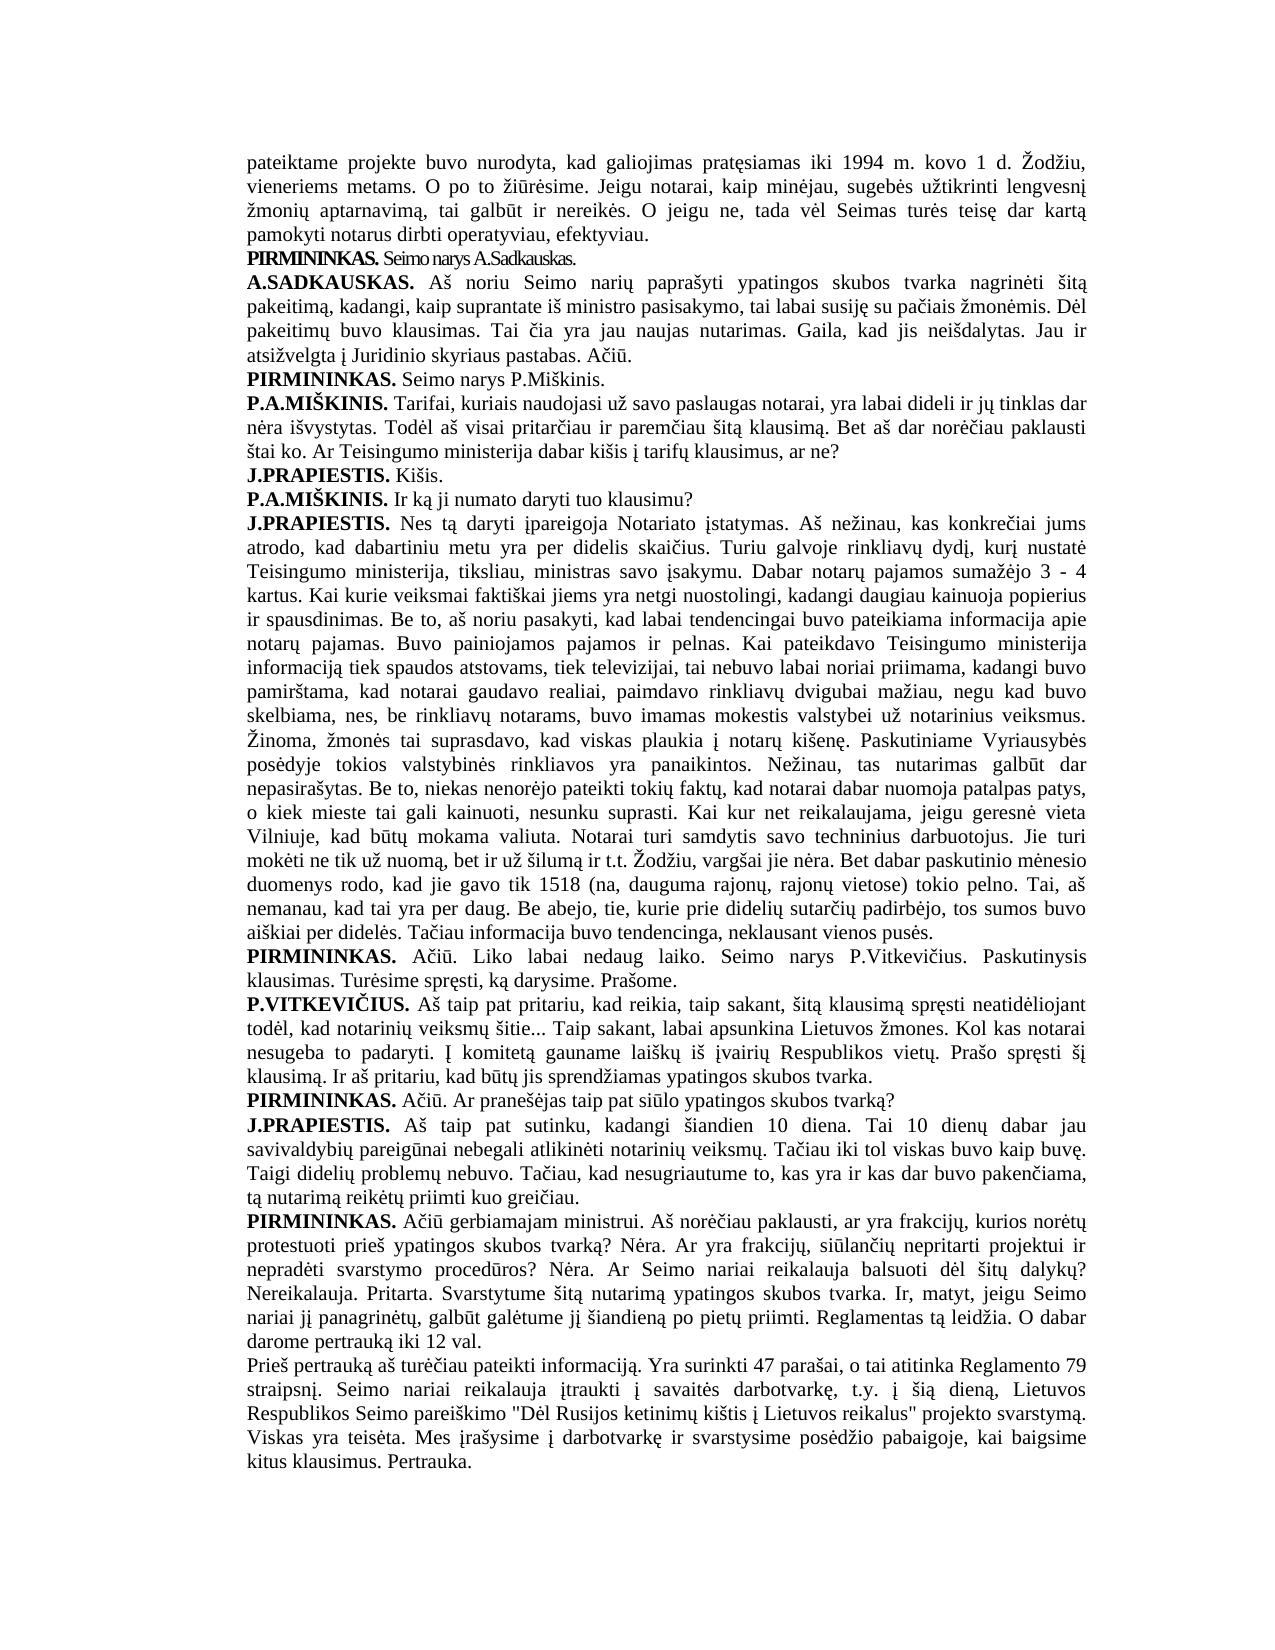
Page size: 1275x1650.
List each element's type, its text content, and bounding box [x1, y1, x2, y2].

text PIRMININKAS. Seimo narys P.Miškinis. [247, 367, 1087, 391]
text J.PRAPIESTIS. Kišis. [247, 463, 1087, 487]
text P.A.MIŠKINIS. Ir ką ji numato daryti tuo klausimu? [247, 487, 1087, 511]
text J.PRAPIESTIS. Aš taip pat sutinku, kadangi šiandien 10 diena. Tai 10 dienų dabar jau savivaldybių pareigūnai nebegali atlikinėti notarinių veiksmų. Tačiau iki tol viskas buvo kaip buvę. Taigi didelių problemų nebuvo. Tačiau, kad nesugriautume to, kas yra ir kas dar buvo pakenčiama, tą nutarimą reikėtų priimti kuo greičiau. [247, 1112, 1087, 1209]
text PIRMININKAS. Ačiū. Ar pranešėjas taip pat siūlo ypatingos skubos tvarką? [247, 1088, 1087, 1112]
text PIRMININKAS. Ačiū gerbiamajam ministrui. Aš norėčiau paklausti, ar yra frakcijų, kurios norėtų protestuoti prieš ypatingos skubos tvarką? Nėra. Ar yra frakcijų, siūlančių nepritarti projektui ir nepradėti svarstymo procedūros? Nėra. Ar Seimo nariai reikalauja balsuoti dėl šitų dalykų? Nereikalauja. Pritarta. Svarstytume šitą nutarimą ypatingos skubos tvarka. Ir, matyt, jeigu Seimo nariai jį panagrinėtų, galbūt galėtume jį šiandieną po pietų priimti. Reglamentas tą leidžia. O dabar darome pertrauką iki 12 val. [247, 1209, 1087, 1353]
text PIRMININKAS. Ačiū. Liko labai nedaug laiko. Seimo narys P.Vitkevičius. Paskutinysis klausimas. Turėsime spręsti, ką darysime. Prašome. [247, 944, 1087, 992]
text P.A.MIŠKINIS. Tarifai, kuriais naudojasi už savo paslaugas notarai, yra labai dideli ir jų tinklas dar nėra išvystytas. Todėl aš visai pritarčiau ir paremčiau šitą klausimą. Bet aš dar norėčiau paklausti štai ko. Ar Teisingumo ministerija dabar kišis į tarifų klausimus, ar ne? [247, 391, 1087, 463]
text A.SADKAUSKAS. Aš noriu Seimo narių paprašyti ypatingos skubos tvarka nagrinėti šitą pakeitimą, kadangi, kaip suprantate iš ministro pasisakymo, tai labai susiję su pačiais žmonėmis. Dėl pakeitimų buvo klausimas. Tai čia yra jau naujas nutarimas. Gaila, kad jis neišdalytas. Jau ir atsižvelgta į Juridinio skyriaus pastabas. Ačiū. [247, 270, 1087, 367]
text PIRMININKAS. Seimo narys A.Sadkauskas. [247, 246, 1087, 270]
text pateiktame projekte buvo nurodyta, kad galiojimas pratęsiamas iki 1994 m. kovo 1 d. Žodžiu, vieneriems metams. O po to žiūrėsime. Jeigu notarai, kaip minėjau, sugebės užtikrinti lengvesnį žmonių aptarnavimą, tai galbūt ir nereikės. O jeigu ne, tada vėl Seimas turės teisę dar kartą pamokyti notarus dirbti operatyviau, efektyviau. [247, 150, 1087, 246]
text Prieš pertrauką aš turėčiau pateikti informaciją. Yra surinkti 47 parašai, o tai atitinka Reglamento 79 straipsnį. Seimo nariai reikalauja įtraukti į savaitės darbotvarkę, t.y. į šią dieną, Lietuvos Respublikos Seimo pareiškimo "Dėl Rusijos ketinimų kištis į Lietuvos reikalus" projekto svarstymą. Viskas yra teisėta. Mes įrašysime į darbotvarkę ir svarstysime posėdžio pabaigoje, kai baigsime kitus klausimus. Pertrauka. [247, 1353, 1087, 1473]
text J.PRAPIESTIS. Nes tą daryti įpareigoja Notariato įstatymas. Aš nežinau, kas konkrečiai jums atrodo, kad dabartiniu metu yra per didelis skaičius. Turiu galvoje rinkliavų dydį, kurį nustatė Teisingumo ministerija, tiksliau, ministras savo įsakymu. Dabar notarų pajamos sumažėjo 3 - 4 kartus. Kai kurie veiksmai faktiškai jiems yra netgi nuostolingi, kadangi daugiau kainuoja popierius ir spausdinimas. Be to, aš noriu pasakyti, kad labai tendencingai buvo pateikiama informacija apie notarų pajamas. Buvo painiojamos pajamos ir pelnas. Kai pateikdavo Teisingumo ministerija informaciją tiek spaudos atstovams, tiek televizijai, tai nebuvo labai noriai priimama, kadangi buvo pamirštama, kad notarai gaudavo realiai, paimdavo rinkliavų dvigubai mažiau, negu kad buvo skelbiama, nes, be rinkliavų notarams, buvo imamas mokestis valstybei už notarinius veiksmus. Žinoma, žmonės tai suprasdavo, kad viskas plaukia į notarų kišenę. Paskutiniame Vyriausybės posėdyje tokios valstybinės rinkliavos yra panaikintos. Nežinau, tas nutarimas galbūt dar nepasirašytas. Be to, niekas nenorėjo pateikti tokių faktų, kad notarai dabar nuomoja patalpas patys, o kiek mieste tai gali kainuoti, nesunku suprasti. Kai kur net reikalaujama, jeigu geresnė vieta Vilniuje, kad būtų mokama valiuta. Notarai turi samdytis savo techninius darbuotojus. Jie turi mokėti ne tik už nuomą, bet ir už šilumą ir t.t. Žodžiu, vargšai jie nėra. Bet dabar paskutinio mėnesio duomenys rodo, kad jie gavo tik 1518 (na, dauguma rajonų, rajonų vietose) tokio pelno. Tai, aš nemanau, kad tai yra per daug. Be abejo, tie, kurie prie didelių sutarčių padirbėjo, tos sumos buvo aiškiai per didelės. Tačiau informacija buvo tendencinga, neklausant vienos pusės. [247, 511, 1087, 944]
text P.VITKEVIČIUS. Aš taip pat pritariu, kad reikia, taip sakant, šitą klausimą spręsti neatidėliojant todėl, kad notarinių veiksmų šitie... Taip sakant, labai apsunkina Lietuvos žmones. Kol kas notarai nesugeba to padaryti. Į komitetą gauname laiškų iš įvairių Respublikos vietų. Prašo spręsti šį klausimą. Ir aš pritariu, kad būtų jis sprendžiamas ypatingos skubos tvarka. [247, 992, 1087, 1088]
